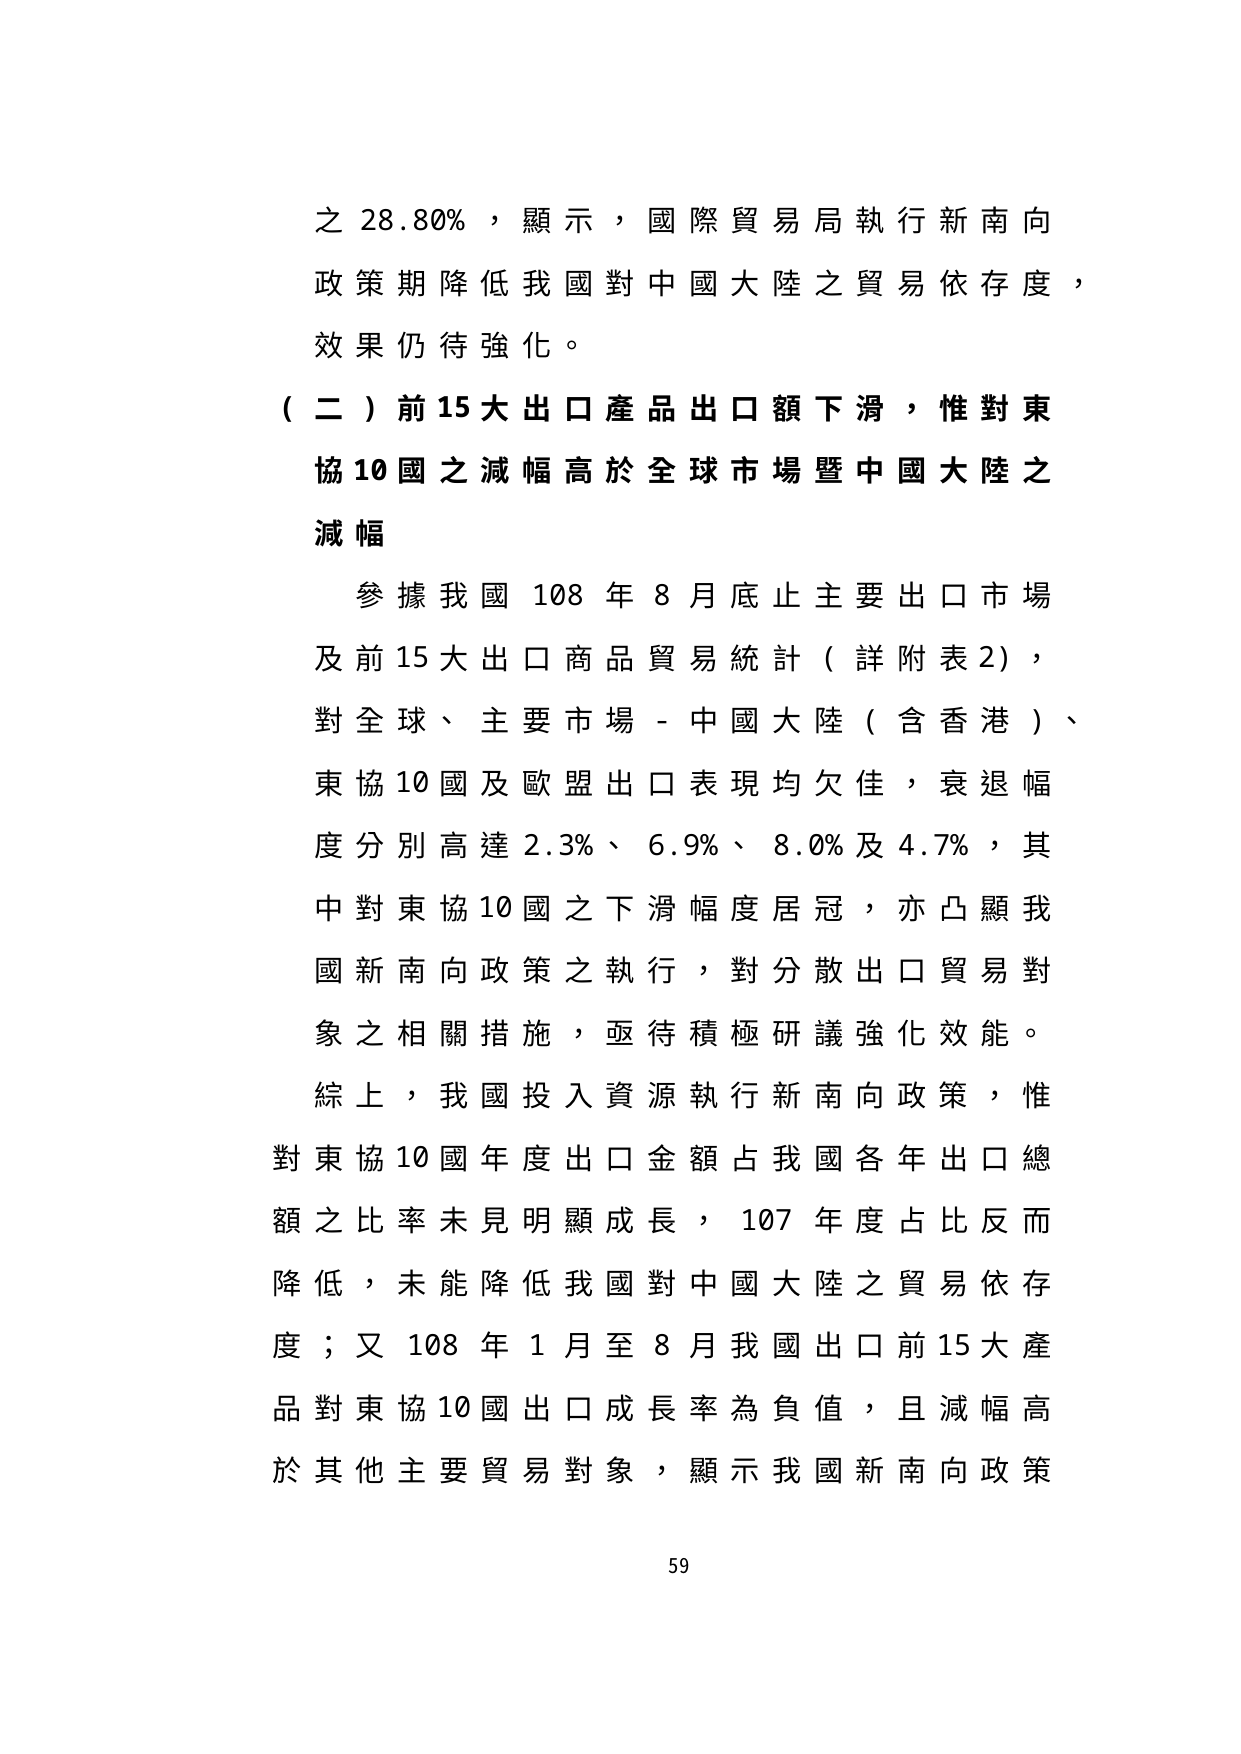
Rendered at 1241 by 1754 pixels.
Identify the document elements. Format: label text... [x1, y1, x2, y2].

text 據國際貿易局資料，106年及107年度執行新南向政策經費執行數分別為14億7,849萬8千元及15億6,438萬8千元，108年度預算數23億3,109萬6千元，108年截至8月底計執行10億4,882萬元，投入經費年年成長。惟參據財政部進出口貿易統計資料(詳附表1)，103年至107年，我國出口總金額107年度達3,359.1億美元，年增率5.88%；對東協10國之出口金額卻不升反降為582億美元，較106年度減少3.7億美元；各年度對東協10國出口金額占出口總金額之比率，自103年度之18.80%降低至107年度之17.33%，同期間對中國大陸出口金額占出口總金額之比率卻由103年度之26.47%增加至107年度之28.80%，顯示，國際貿易局執行新南向政策期降低我國對中國大陸之貿易依存度，效果仍待強化。 [271, 177, 1058, 365]
text 綜上，我國投入資源執行新南向政策，惟對東協10國年度出口金額占我國各年出口總額之比率未見明顯成長，107年度占比反而降低，未能降低我國對中國大陸之貿易依存度；又108年1月至8月我國出口前15大產品對東協10國出口成長率為負值，且減幅高於其他主要貿易對象，顯示我國新南向政策 [242, 1052, 1058, 1490]
text 參據我國108年8月底止主要出口市場及前15大出口商品貿易統計(詳附表2)，對全球、主要市場-中國大陸(含香港)、東協10國及歐盟出口表現均欠佳，衰退幅度分別高達2.3%、6.9%、8.0%及4.7%，其中對東協10國之下滑幅度居冠，亦凸顯我國新南向政策之執行，對分散出口貿易對象之相關措施，亟待積極研議強化效能。 [271, 552, 1058, 1052]
text (二)前15大出口產品出口額下滑，惟對東協10國之減幅高於全球市場暨中國大陸之減幅 [242, 365, 1058, 552]
